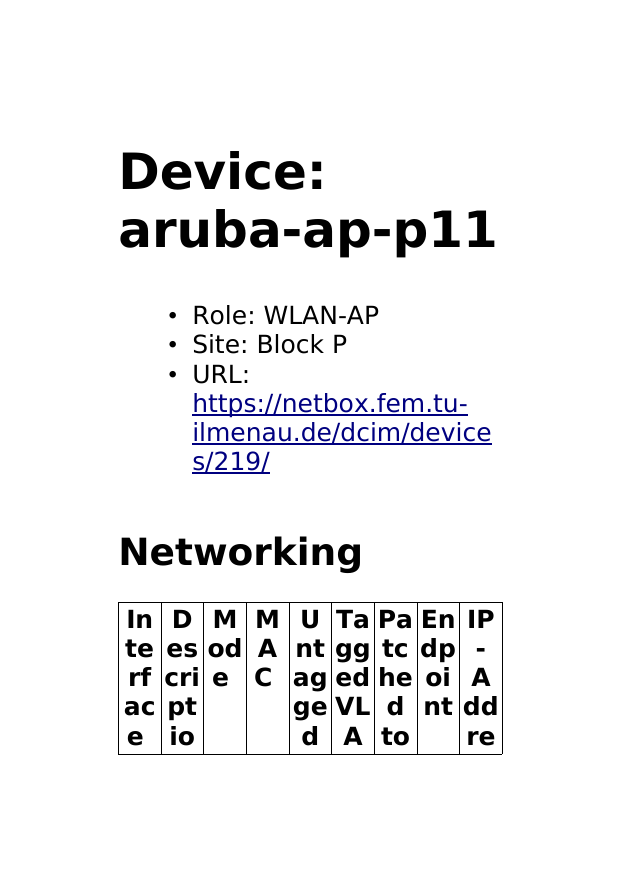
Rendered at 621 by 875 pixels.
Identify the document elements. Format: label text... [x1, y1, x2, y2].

table_header IP-Addre [460, 603, 502, 754]
list URL: https://netbox.fem.tu-ilmenau.de/dcim/devices/219/ [177, 360, 502, 477]
table_header Endpoint [418, 603, 459, 754]
table_header MAC [247, 603, 289, 754]
subtitle Networking [118, 531, 502, 575]
table_header Descriptio [162, 603, 203, 754]
table_header Mode [204, 603, 246, 754]
table_header Tagged VLA [332, 603, 374, 754]
table_header Untagged [290, 603, 331, 754]
list Role: WLAN-AP [177, 302, 502, 331]
subtitle Device: aruba-ap-p11 [118, 143, 502, 259]
table_header Interface [119, 603, 161, 754]
table_header Patched to [375, 603, 417, 754]
list Site: Block P [177, 331, 502, 360]
